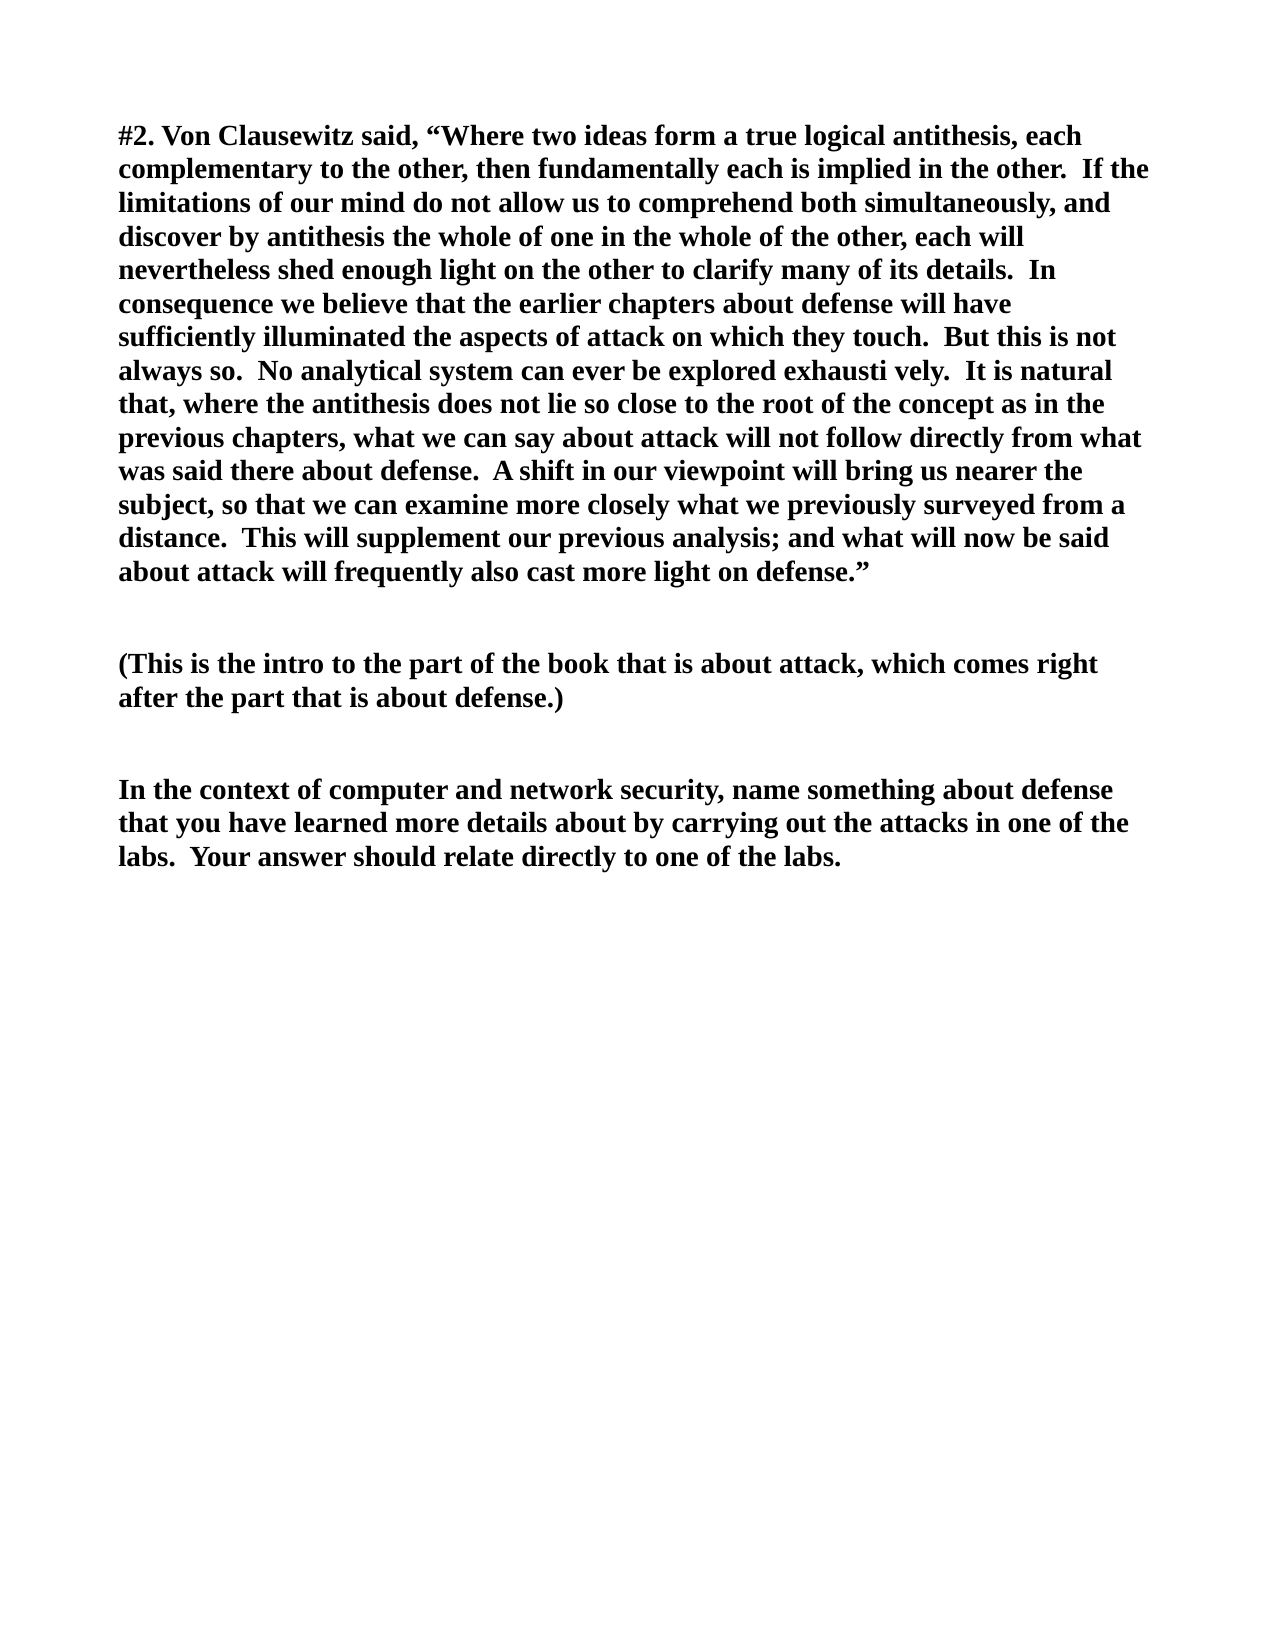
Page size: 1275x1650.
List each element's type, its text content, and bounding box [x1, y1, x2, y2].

text In the context of computer and network security, name something about defense that you have learned more details about by carrying out the attacks in one of the labs. Your answer should relate directly to one of the labs. [118, 772, 1157, 872]
text (This is the intro to the part of the book that is about attack, which comes right after the part that is about defense.) [118, 646, 1157, 713]
text #2. Von Clausewitz said, “Where two ideas form a true logical antithesis, each complementary to the other, then fundamentally each is implied in the other. If the limitations of our mind do not allow us to comprehend both simultaneously, and discover by antithesis the whole of one in the whole of the other, each will nevertheless shed enough light on the other to clarify many of its details. In consequence we believe that the earlier chapters about defense will have sufficiently illuminated the aspects of attack on which they touch. But this is not always so. No analytical system can ever be explored exhausti vely. It is natural that, where the antithesis does not lie so close to the root of the concept as in the previous chapters, what we can say about attack will not follow directly from what was said there about defense. A shift in our viewpoint will bring us nearer the subject, so that we can examine more closely what we previously surveyed from a distance. This will supplement our previous analysis; and what will now be said about attack will frequently also cast more light on defense.” [118, 118, 1157, 588]
